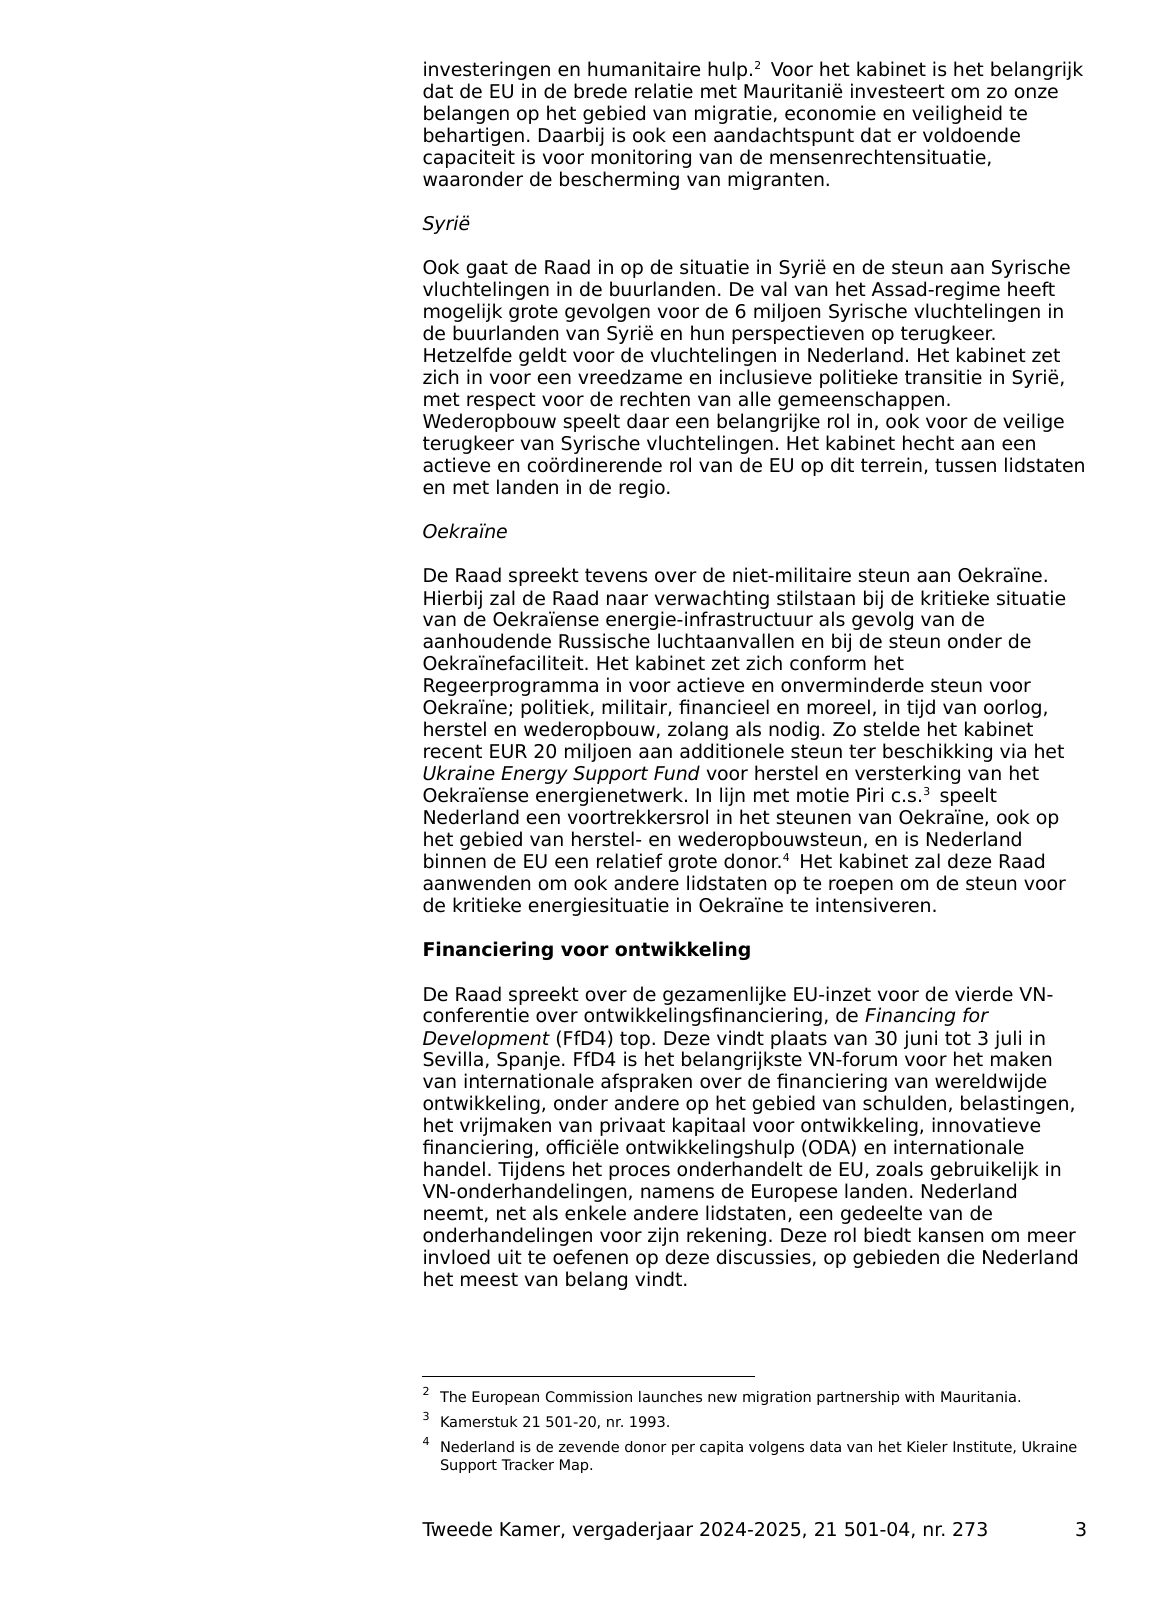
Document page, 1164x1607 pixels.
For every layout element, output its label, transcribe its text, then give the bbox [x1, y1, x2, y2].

text Nederland is de zevende donor per capita volgens data van het Kieler Institute, Ukraine Support Tracker Map. [422, 1435, 1087, 1474]
text Kamerstuk 21 501-20, nr. 1993. [422, 1410, 1087, 1432]
text Ook gaat de Raad in op de situatie in Syrië en de steun aan Syrische vluchtelingen in de buurlanden. De val van het Assad-regime heeft mogelijk grote gevolgen voor de 6 miljoen Syrische vluchtelingen in de buurlanden van Syrië en hun perspectieven op terugkeer. Hetzelfde geldt voor de vluchtelingen in Nederland. Het kabinet zet zich in voor een vreedzame en inclusieve politieke transitie in Syrië, met respect voor de rechten van alle gemeenschappen. Wederopbouw speelt daar een belangrijke rol in, ook voor de veilige terugkeer van Syrische vluchtelingen. Het kabinet hecht aan een actieve en coördinerende rol van de EU op dit terrein, tussen lidstaten en met landen in de regio. [422, 257, 1087, 499]
subtitle Oekraïne [422, 521, 1087, 543]
text The European Commission launches new migration partnership with Mauritania. [422, 1385, 1087, 1407]
text De Raad spreekt over de gezamenlijke EU-inzet voor de vierde VN-conferentie over ontwikkelingsfinanciering, de Financing for Development (FfD4) top. Deze vindt plaats van 30 juni tot 3 juli in Sevilla, Spanje. FfD4 is het belangrijkste VN-forum voor het maken van internationale afspraken over de financiering van wereldwijde ontwikkeling, onder andere op het gebied van schulden, belastingen, het vrijmaken van privaat kapitaal voor ontwikkeling, innovatieve financiering, officiële ontwikkelingshulp (ODA) en internationale handel. Tijdens het proces onderhandelt de EU, zoals gebruikelijk in VN-onderhandelingen, namens de Europese landen. Nederland neemt, net als enkele andere lidstaten, een gedeelte van de onderhandelingen voor zijn rekening. Deze rol biedt kansen om meer invloed uit te oefenen op deze discussies, op gebieden die Nederland het meest van belang vindt. [422, 983, 1087, 1291]
subtitle Financiering voor ontwikkeling [422, 939, 1087, 961]
text investeringen en humanitaire hulp. Voor het kabinet is het belangrijk dat de EU in de brede relatie met Mauritanië investeert om zo onze belangen op het gebied van migratie, economie en veiligheid te behartigen. Daarbij is ook een aandachtspunt dat er voldoende capaciteit is voor monitoring van de mensenrechtensituatie, waaronder de bescherming van migranten. [422, 59, 1087, 191]
text De Raad spreekt tevens over de niet-militaire steun aan Oekraïne. Hierbij zal de Raad naar verwachting stilstaan bij de kritieke situatie van de Oekraïense energie-infrastructuur als gevolg van de aanhoudende Russische luchtaanvallen en bij de steun onder de Oekraïnefaciliteit. Het kabinet zet zich conform het Regeerprogramma in voor actieve en onverminderde steun voor Oekraïne; politiek, militair, financieel en moreel, in tijd van oorlog, herstel en wederopbouw, zolang als nodig. Zo stelde het kabinet recent EUR 20 miljoen aan additionele steun ter beschikking via het Ukraine Energy Support Fund voor herstel en versterking van het Oekraïense energienetwerk. In lijn met motie Piri c.s. speelt Nederland een voortrekkersrol in het steunen van Oekraïne, ook op het gebied van herstel- en wederopbouwsteun, en is Nederland binnen de EU een relatief grote donor. Het kabinet zal deze Raad aanwenden om ook andere lidstaten op te roepen om de steun voor de kritieke energiesituatie in Oekraïne te intensiveren. [422, 565, 1087, 917]
subtitle Syrië [422, 213, 1087, 235]
